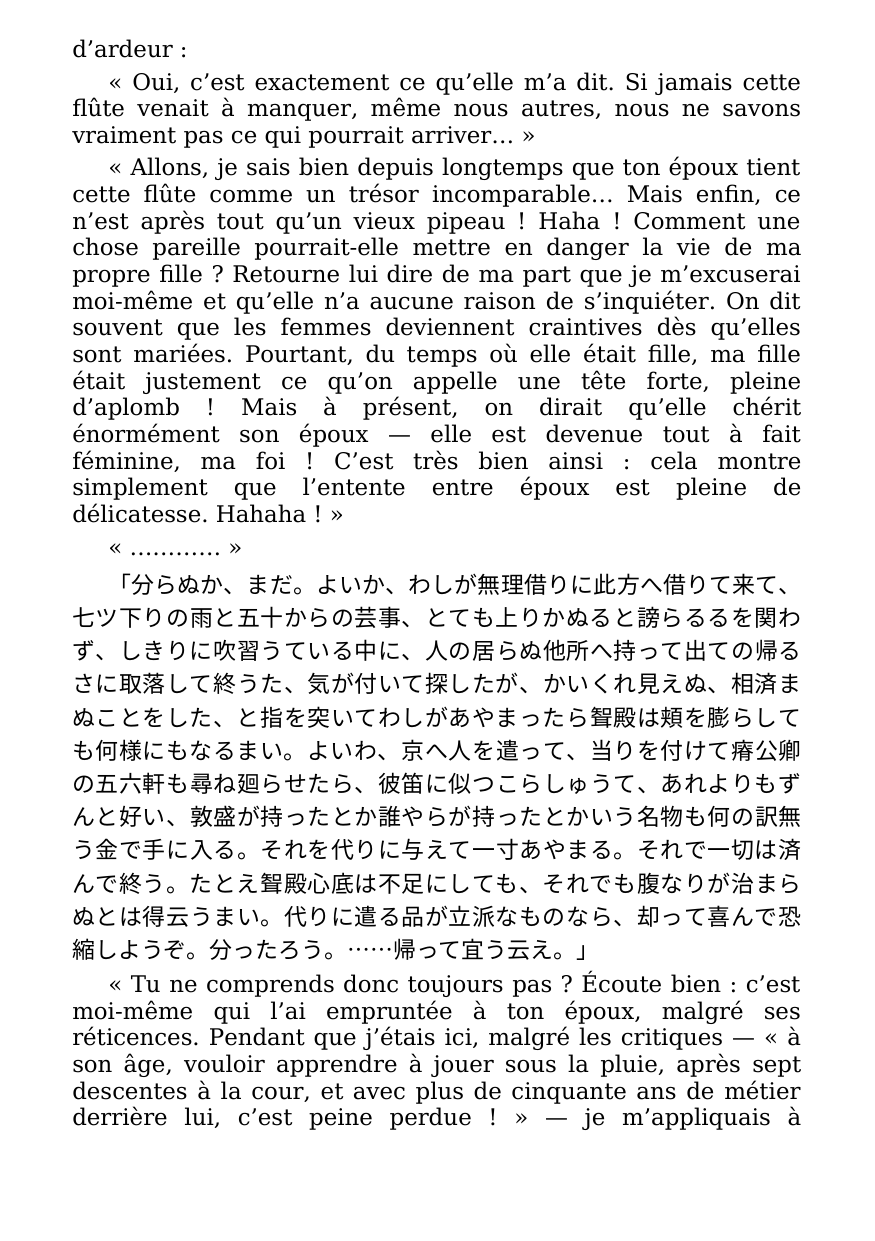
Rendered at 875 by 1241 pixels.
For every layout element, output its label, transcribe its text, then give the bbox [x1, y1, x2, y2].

text 「分らぬか、まだ。よいか、わしが無理借りに此方へ借りて来て、七ツ下りの雨と五十からの芸事、とても上りかぬると謗らるるを関わず、しきりに吹習うている中に、人の居らぬ他所へ持って出ての帰るさに取落して終うた、気が付いて探したが、かいくれ見えぬ、相済まぬことをした、と指を突いてわしがあやまったら聟殿は頬を膨らしても何様にもなるまい。よいわ、京へ人を遣って、当りを付けて瘠公卿の五六軒も尋ね廻らせたら、彼笛に似つこらしゅうて、あれよりもずんと好い、敦盛が持ったとか誰やらが持ったとかいう名物も何の訳無う金で手に入る。それを代りに与えて一寸あやまる。それで一切は済んで終う。たとえ聟殿心底は不足にしても、それでも腹なりが治まらぬとは得云うまい。代りに遣る品が立派なものなら、却って喜んで恐縮しようぞ。分ったろう。……帰って宜う云え。」 [72, 566, 802, 965]
text d’ardeur : [72, 36, 802, 63]
text « ………… » [72, 534, 802, 561]
text « Tu ne comprends donc toujours pas ? Écoute bien : c’est moi-même qui l’ai empruntée à ton époux, malgré ses réticences. Pendant que j’étais ici, malgré les critiques — « à son âge, vouloir apprendre à jouer sous la pluie, après sept descentes à la cour, et avec plus de cinquante ans de métier derrière lui, c’est peine perdue ! » — je m’appliquais à [72, 971, 802, 1131]
text « Oui, c’est exactement ce qu’elle m’a dit. Si jamais cette flûte venait à manquer, même nous autres, nous ne savons vraiment pas ce qui pourrait arriver… » [72, 69, 802, 149]
text « Allons, je sais bien depuis longtemps que ton époux tient cette flûte comme un trésor incomparable… Mais enfin, ce n’est après tout qu’un vieux pipeau ! Haha ! Comment une chose pareille pourrait-elle mettre en danger la vie de ma propre fille ? Retourne lui dire de ma part que je m’excuserai moi-même et qu’elle n’a aucune raison de s’inquiéter. On dit souvent que les femmes deviennent craintives dès qu’elles sont mariées. Pourtant, du temps où elle était fille, ma fille était justement ce qu’on appelle une tête forte, pleine d’aplomb ! Mais à présent, on dirait qu’elle chérit énormément son époux — elle est devenue tout à fait féminine, ma foi ! C’est très bien ainsi : cela montre simplement que l’entente entre époux est pleine de délicatesse. Hahaha ! » [72, 154, 802, 528]
